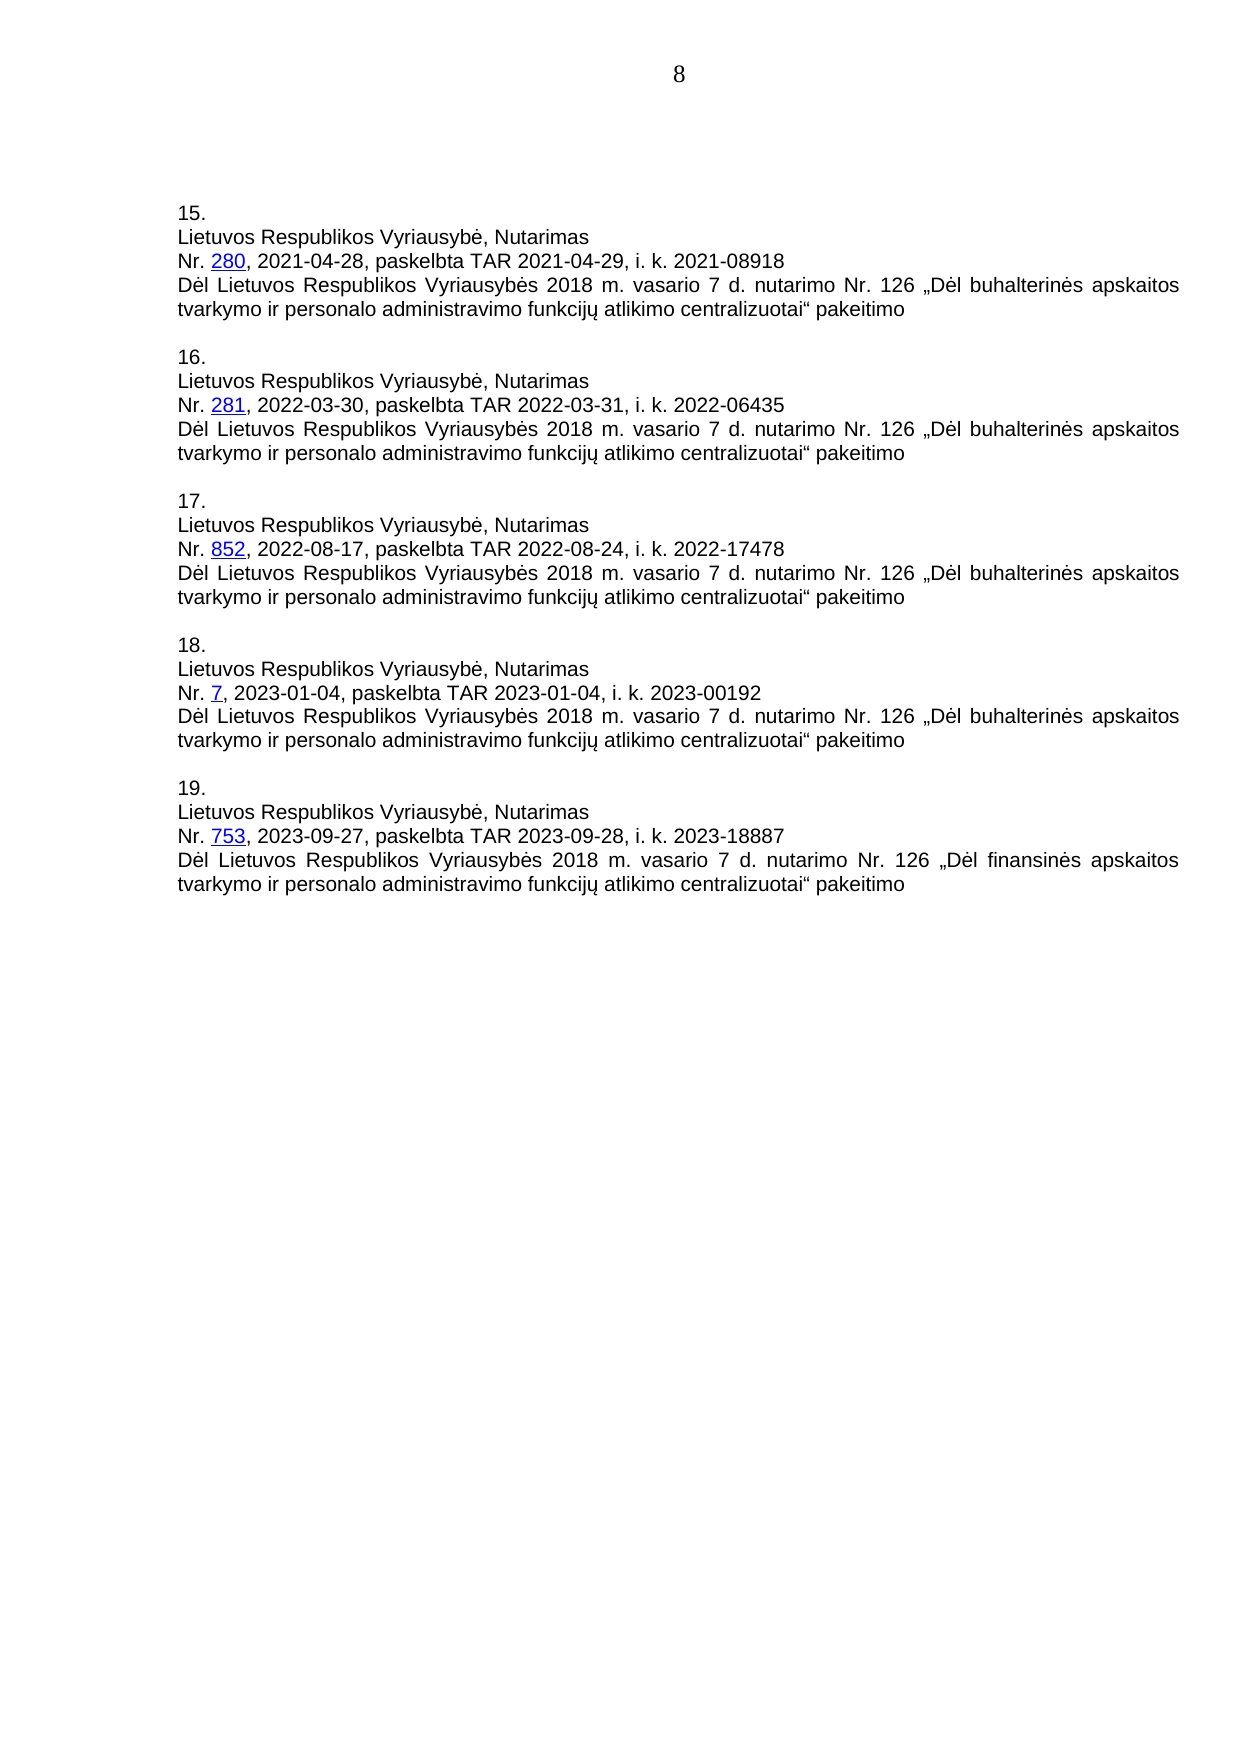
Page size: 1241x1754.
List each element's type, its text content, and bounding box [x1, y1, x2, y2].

text 19. [177, 776, 1181, 800]
text 16. [177, 345, 1181, 369]
text Nr. 280, 2021-04-28, paskelbta TAR 2021-04-29, i. k. 2021-08918 [177, 249, 1181, 273]
text Nr. 753, 2023-09-27, paskelbta TAR 2023-09-28, i. k. 2023-18887 [177, 824, 1181, 848]
text Lietuvos Respublikos Vyriausybė, Nutarimas [177, 513, 1181, 537]
text Nr. 852, 2022-08-17, paskelbta TAR 2022-08-24, i. k. 2022-17478 [177, 537, 1181, 561]
text 17. [177, 489, 1181, 513]
text Dėl Lietuvos Respublikos Vyriausybės 2018 m. vasario 7 d. nutarimo Nr. 126 „Dėl buhalterinės apskaitos tvarkymo ir personalo administravimo funkcijų atlikimo centralizuotai“ pakeitimo [177, 417, 1181, 465]
text Dėl Lietuvos Respublikos Vyriausybės 2018 m. vasario 7 d. nutarimo Nr. 126 „Dėl buhalterinės apskaitos tvarkymo ir personalo administravimo funkcijų atlikimo centralizuotai“ pakeitimo [177, 704, 1181, 752]
text 15. [177, 201, 1181, 225]
text 18. [177, 632, 1181, 656]
text Lietuvos Respublikos Vyriausybė, Nutarimas [177, 800, 1181, 824]
text Dėl Lietuvos Respublikos Vyriausybės 2018 m. vasario 7 d. nutarimo Nr. 126 „Dėl finansinės apskaitos tvarkymo ir personalo administravimo funkcijų atlikimo centralizuotai“ pakeitimo [177, 848, 1181, 896]
text Dėl Lietuvos Respublikos Vyriausybės 2018 m. vasario 7 d. nutarimo Nr. 126 „Dėl buhalterinės apskaitos tvarkymo ir personalo administravimo funkcijų atlikimo centralizuotai“ pakeitimo [177, 273, 1181, 321]
text Dėl Lietuvos Respublikos Vyriausybės 2018 m. vasario 7 d. nutarimo Nr. 126 „Dėl buhalterinės apskaitos tvarkymo ir personalo administravimo funkcijų atlikimo centralizuotai“ pakeitimo [177, 561, 1181, 608]
text Lietuvos Respublikos Vyriausybė, Nutarimas [177, 656, 1181, 680]
text Lietuvos Respublikos Vyriausybė, Nutarimas [177, 225, 1181, 249]
text Nr. 281, 2022-03-30, paskelbta TAR 2022-03-31, i. k. 2022-06435 [177, 393, 1181, 417]
text Lietuvos Respublikos Vyriausybė, Nutarimas [177, 369, 1181, 393]
text Nr. 7, 2023-01-04, paskelbta TAR 2023-01-04, i. k. 2023-00192 [177, 680, 1181, 704]
